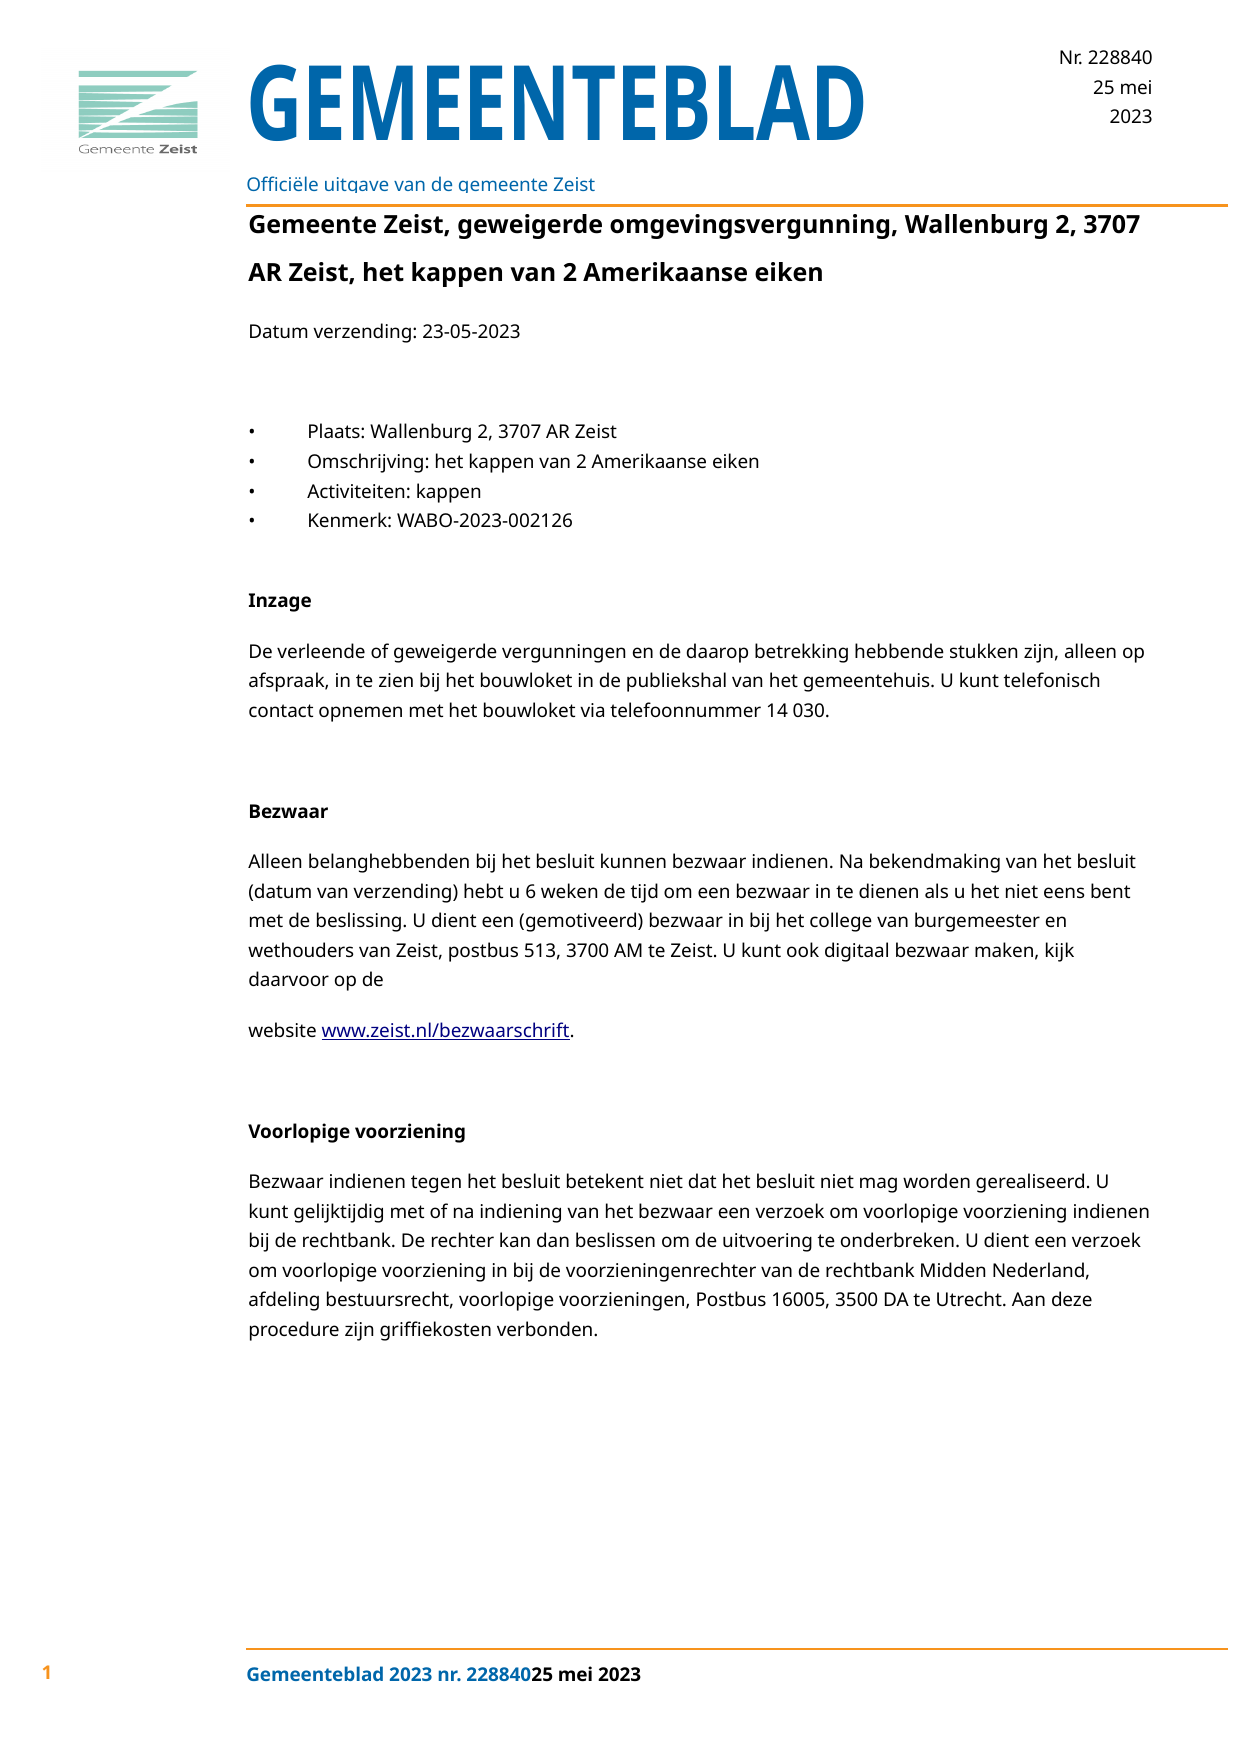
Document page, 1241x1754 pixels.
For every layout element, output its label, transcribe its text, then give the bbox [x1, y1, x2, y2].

text Voorlopige voorziening [248, 1118, 1152, 1144]
text De verleende of geweigerde vergunningen en de daarop betrekking hebbende stukken zijn, alleen op afspraak, in te zien bij het bouwloket in de publiekshal van het gemeentehuis. U kunt telefonisch contact opnemen met het bouwloket via telefoonnummer 14 030. [248, 638, 1152, 723]
list Omschrijving: het kappen van 2 Amerikaanse eiken [248, 448, 1152, 474]
list Plaats: Wallenburg 2, 3707 AR Zeist [248, 419, 1152, 444]
text Bezwaar indienen tegen het besluit betekent niet dat het besluit niet mag worden gerealiseerd. U kunt gelijktijdig met of na indiening van het bezwaar een verzoek om voorlopige voorziening indienen bij de rechtbank. De rechter kan dan beslissen om de uitvoering te onderbreken. U dient een verzoek om voorlopige voorziening in bij de voorzieningenrechter van de rechtbank Midden Nederland, afdeling bestuursrecht, voorlopige voorzieningen, Postbus 16005, 3500 DA te Utrecht. Aan deze procedure zijn griffiekosten verbonden. [248, 1168, 1152, 1342]
text website www.zeist.nl/bezwaarschrift. [248, 1017, 1152, 1043]
text Alleen belanghebbenden bij het besluit kunnen bezwaar indienen. Na bekendmaking van het besluit (datum van verzending) hebt u 6 weken de tijd om een bezwaar in te dienen als u het niet eens bent met de beslissing. U dient een (gemotiveerd) bezwaar in bij het college van burgemeester en wethouders van Zeist, postbus 513, 3700 AM te Zeist. U kunt ook digitaal bezwaar maken, kijk daarvoor op de [248, 848, 1152, 992]
text Inzage [248, 587, 1152, 613]
picture [41, 47, 231, 172]
text Bezwaar [248, 798, 1152, 824]
list Kenmerk: WABO-2023-002126 [248, 507, 1152, 533]
text Gemeente Zeist, geweigerde omgevingsvergunning, Wallenburg 2, 3707 AR Zeist, het kappen van 2 Amerikaanse eiken [248, 207, 1152, 288]
text Datum verzending: 23-05-2023 [248, 318, 1152, 344]
list Activiteiten: kappen [248, 478, 1152, 504]
